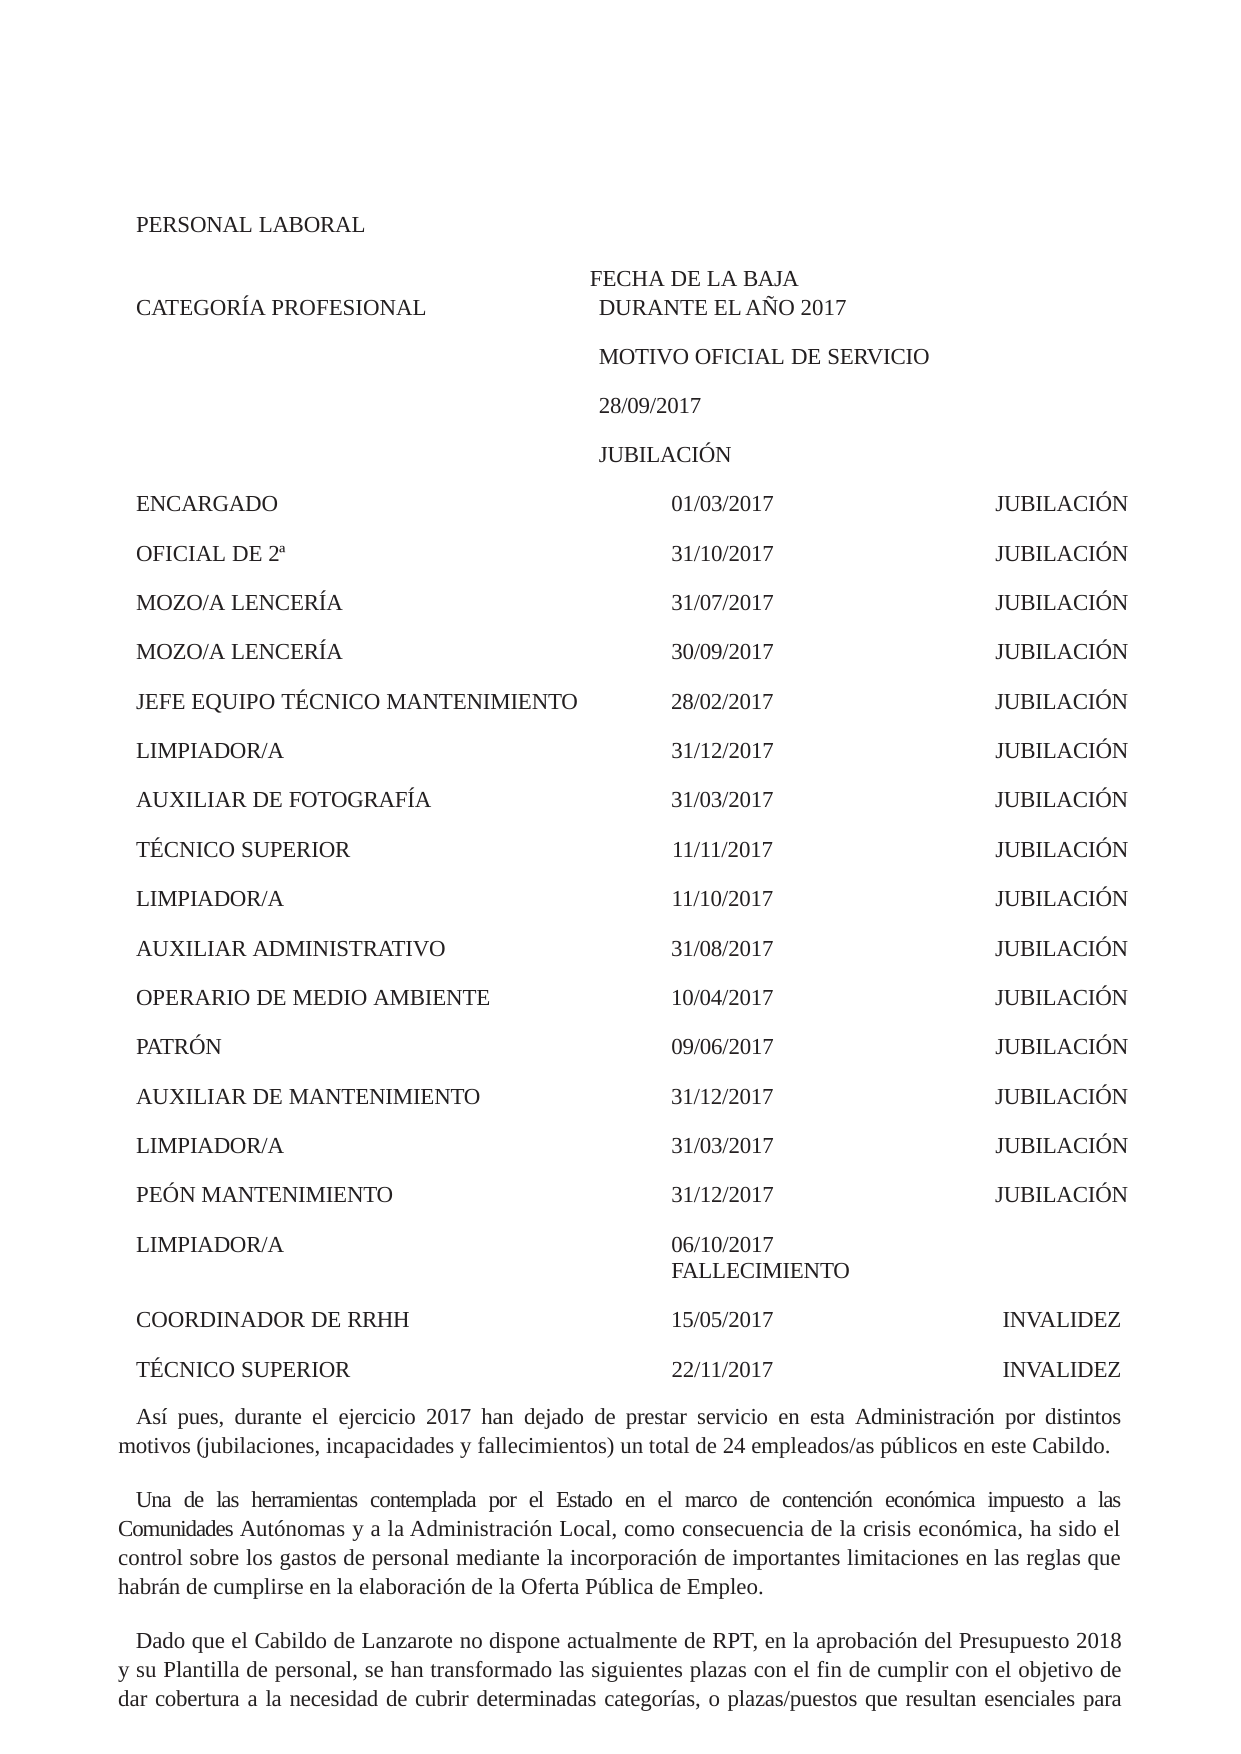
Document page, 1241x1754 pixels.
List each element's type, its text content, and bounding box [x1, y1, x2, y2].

text LIMPIADOR/A 31/03/2017 JUBILACIÓN [136, 1132, 1134, 1158]
text CATEGORÍA PROFESIONAL DURANTE EL AÑO 2017 MOTIVO OFICIAL DE SERVICIO 28/09/2017 JUBILACIÓN [136, 294, 1101, 467]
text FECHA DE LA BAJA [589, 265, 1134, 292]
text AUXILIAR DE MANTENIMIENTO 31/12/2017 JUBILACIÓN [136, 1083, 1134, 1109]
text COORDINADOR DE RRHH 15/05/2017 INVALIDEZ [136, 1307, 1134, 1333]
text Una de las herramientas contemplada por el Estado en el marco de contención económica impuesto a las Comunidades Autónomas y a la Administración Local, como consecuencia de la crisis económica, ha sido el control sobre los gastos de personal mediante la incorporación de importantes limitaciones en las reglas que habrán de cumplirse en la elaboración de la Oferta Pública de Empleo. [118, 1486, 1122, 1599]
text JEFE EQUIPO TÉCNICO MANTENIMIENTO 28/02/2017 JUBILACIÓN [136, 688, 1134, 714]
text PATRÓN 09/06/2017 JUBILACIÓN [136, 1033, 1134, 1060]
text AUXILIAR DE FOTOGRAFÍA 31/03/2017 JUBILACIÓN [136, 786, 1134, 813]
text OPERARIO DE MEDIO AMBIENTE 10/04/2017 JUBILACIÓN [136, 984, 1134, 1010]
text PERSONAL LABORAL [136, 211, 1134, 238]
text OFICIAL DE 2ª 31/10/2017 JUBILACIÓN [136, 539, 1134, 566]
text TÉCNICO SUPERIOR 22/11/2017 INVALIDEZ [136, 1356, 1134, 1382]
text MOZO/A LENCERÍA 30/09/2017 JUBILACIÓN [136, 638, 1134, 665]
text MOZO/A LENCERÍA 31/07/2017 JUBILACIÓN [136, 589, 1134, 615]
text Así pues, durante el ejercicio 2017 han dejado de prestar servicio en esta Administración por distintos motivos (jubilaciones, incapacidades y fallecimientos) un total de 24 empleados/as públicos en este Cabildo. [118, 1403, 1122, 1458]
text LIMPIADOR/A 31/12/2017 JUBILACIÓN [136, 737, 1134, 763]
text LIMPIADOR/A 06/10/2017 FALLECIMIENTO [136, 1231, 1134, 1283]
text TÉCNICO SUPERIOR 11/11/2017 JUBILACIÓN [136, 836, 1134, 862]
text PEÓN MANTENIMIENTO 31/12/2017 JUBILACIÓN [136, 1181, 1134, 1208]
text LIMPIADOR/A 11/10/2017 JUBILACIÓN [136, 885, 1134, 912]
text ENCARGADO 01/03/2017 JUBILACIÓN [136, 490, 1134, 517]
text Dado que el Cabildo de Lanzarote no dispone actualmente de RPT, en la aprobación del Presupuesto 2018 y su Plantilla de personal, se han transformado las siguientes plazas con el fin de cumplir con el objetivo de dar cobertura a la necesidad de cubrir determinadas categorías, o plazas/puestos que resultan esenciales para [118, 1627, 1122, 1711]
text AUXILIAR ADMINISTRATIVO 31/08/2017 JUBILACIÓN [136, 934, 1134, 961]
